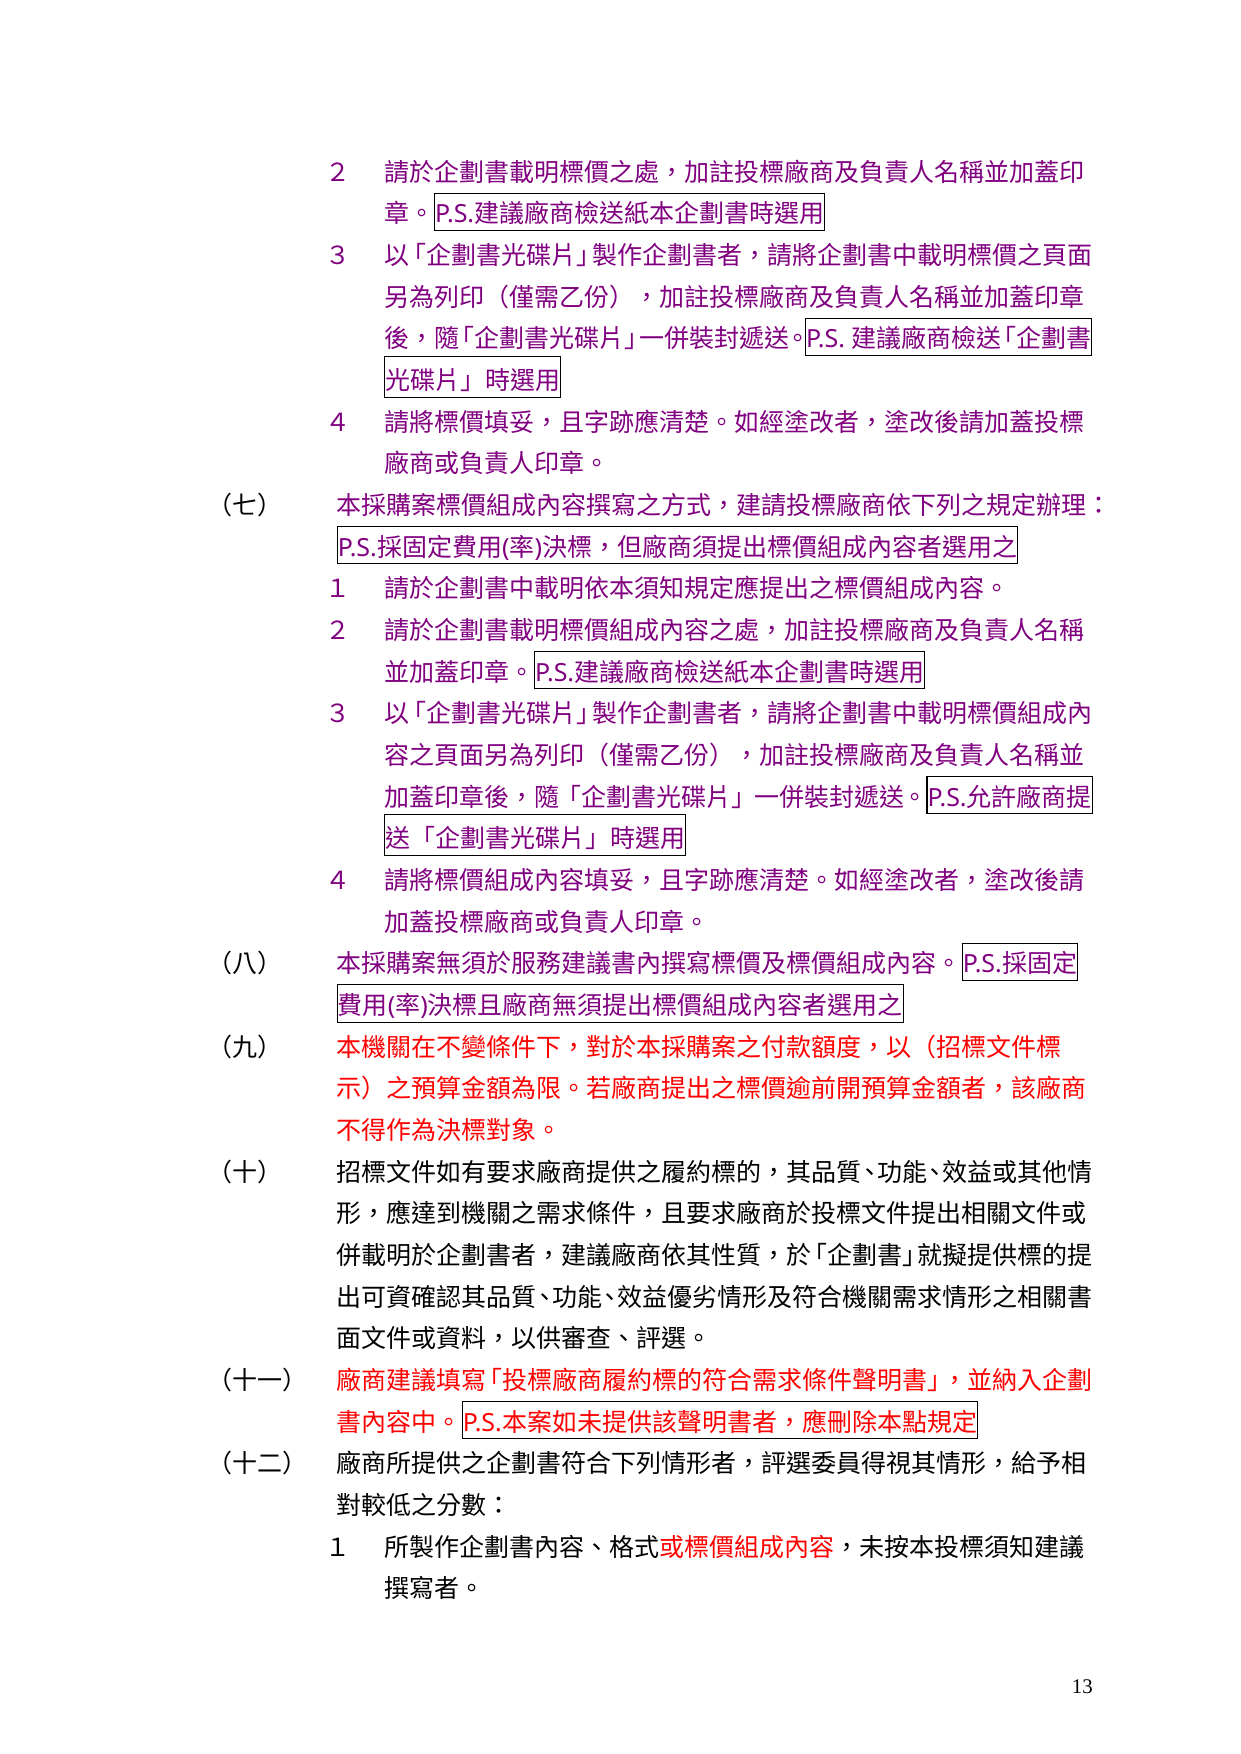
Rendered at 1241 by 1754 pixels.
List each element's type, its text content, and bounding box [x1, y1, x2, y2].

subtitle 本採購案標價組成內容撰寫之方式，建請投標廠商依下列之規定辦理：P.S.採固定費用(率)決標，但廠商須提出標價組成內容者選用之 [207, 481, 1092, 564]
subtitle 以「企劃書光碟片」製作企劃書者，請將企劃書中載明標價組成內容之頁面另為列印（僅需乙份），加註投標廠商及負責人名稱並加蓋印章後，隨「企劃書光碟片」一併裝封遞送。P.S.允許廠商提送「企劃書光碟片」時選用 [325, 689, 1092, 856]
subtitle 廠商所提供之企劃書符合下列情形者，評選委員得視其情形，給予相對較低之分數： [207, 1439, 1092, 1523]
subtitle 本機關在不變條件下，對於本採購案之付款額度，以（招標文件標示）之預算金額為限。若廠商提出之標價逾前開預算金額者，該廠商不得作為決標對象。 [207, 1023, 1092, 1148]
subtitle 本採購案無須於服務建議書內撰寫標價及標價組成內容。P.S.採固定費用(率)決標且廠商無須提出標價組成內容者選用之 [207, 939, 1092, 1023]
subtitle 招標文件如有要求廠商提供之履約標的，其品質、功能、效益或其他情形，應達到機關之需求條件，且要求廠商於投標文件提出相關文件或併載明於企劃書者，建議廠商依其性質，於「企劃書」就擬提供標的提出可資確認其品質、功能、效益優劣情形及符合機關需求情形之相關書面文件或資料，以供審查、評選。 [207, 1148, 1092, 1356]
subtitle 請於企劃書中載明依本須知規定應提出之標價組成內容。 [325, 564, 1092, 606]
subtitle 以「企劃書光碟片」製作企劃書者，請將企劃書中載明標價之頁面另為列印（僅需乙份），加註投標廠商及負責人名稱並加蓋印章後，隨「企劃書光碟片」一併裝封遞送。P.S. 建議廠商檢送「企劃書光碟片」時選用 [325, 231, 1092, 398]
subtitle 請於企劃書載明標價之處，加註投標廠商及負責人名稱並加蓋印章。P.S.建議廠商檢送紙本企劃書時選用 [325, 148, 1092, 231]
subtitle 請將標價填妥，且字跡應清楚。如經塗改者，塗改後請加蓋投標廠商或負責人印章。 [325, 398, 1092, 481]
subtitle 請於企劃書載明標價組成內容之處，加註投標廠商及負責人名稱並加蓋印章。P.S.建議廠商檢送紙本企劃書時選用 [325, 606, 1092, 689]
subtitle 請將標價組成內容填妥，且字跡應清楚。如經塗改者，塗改後請加蓋投標廠商或負責人印章。 [325, 856, 1092, 939]
subtitle 所製作企劃書內容、格式或標價組成內容，未按本投標須知建議撰寫者。 [325, 1523, 1092, 1606]
subtitle 廠商建議填寫「投標廠商履約標的符合需求條件聲明書」，並納入企劃書內容中。P.S.本案如未提供該聲明書者，應刪除本點規定 [207, 1356, 1092, 1439]
